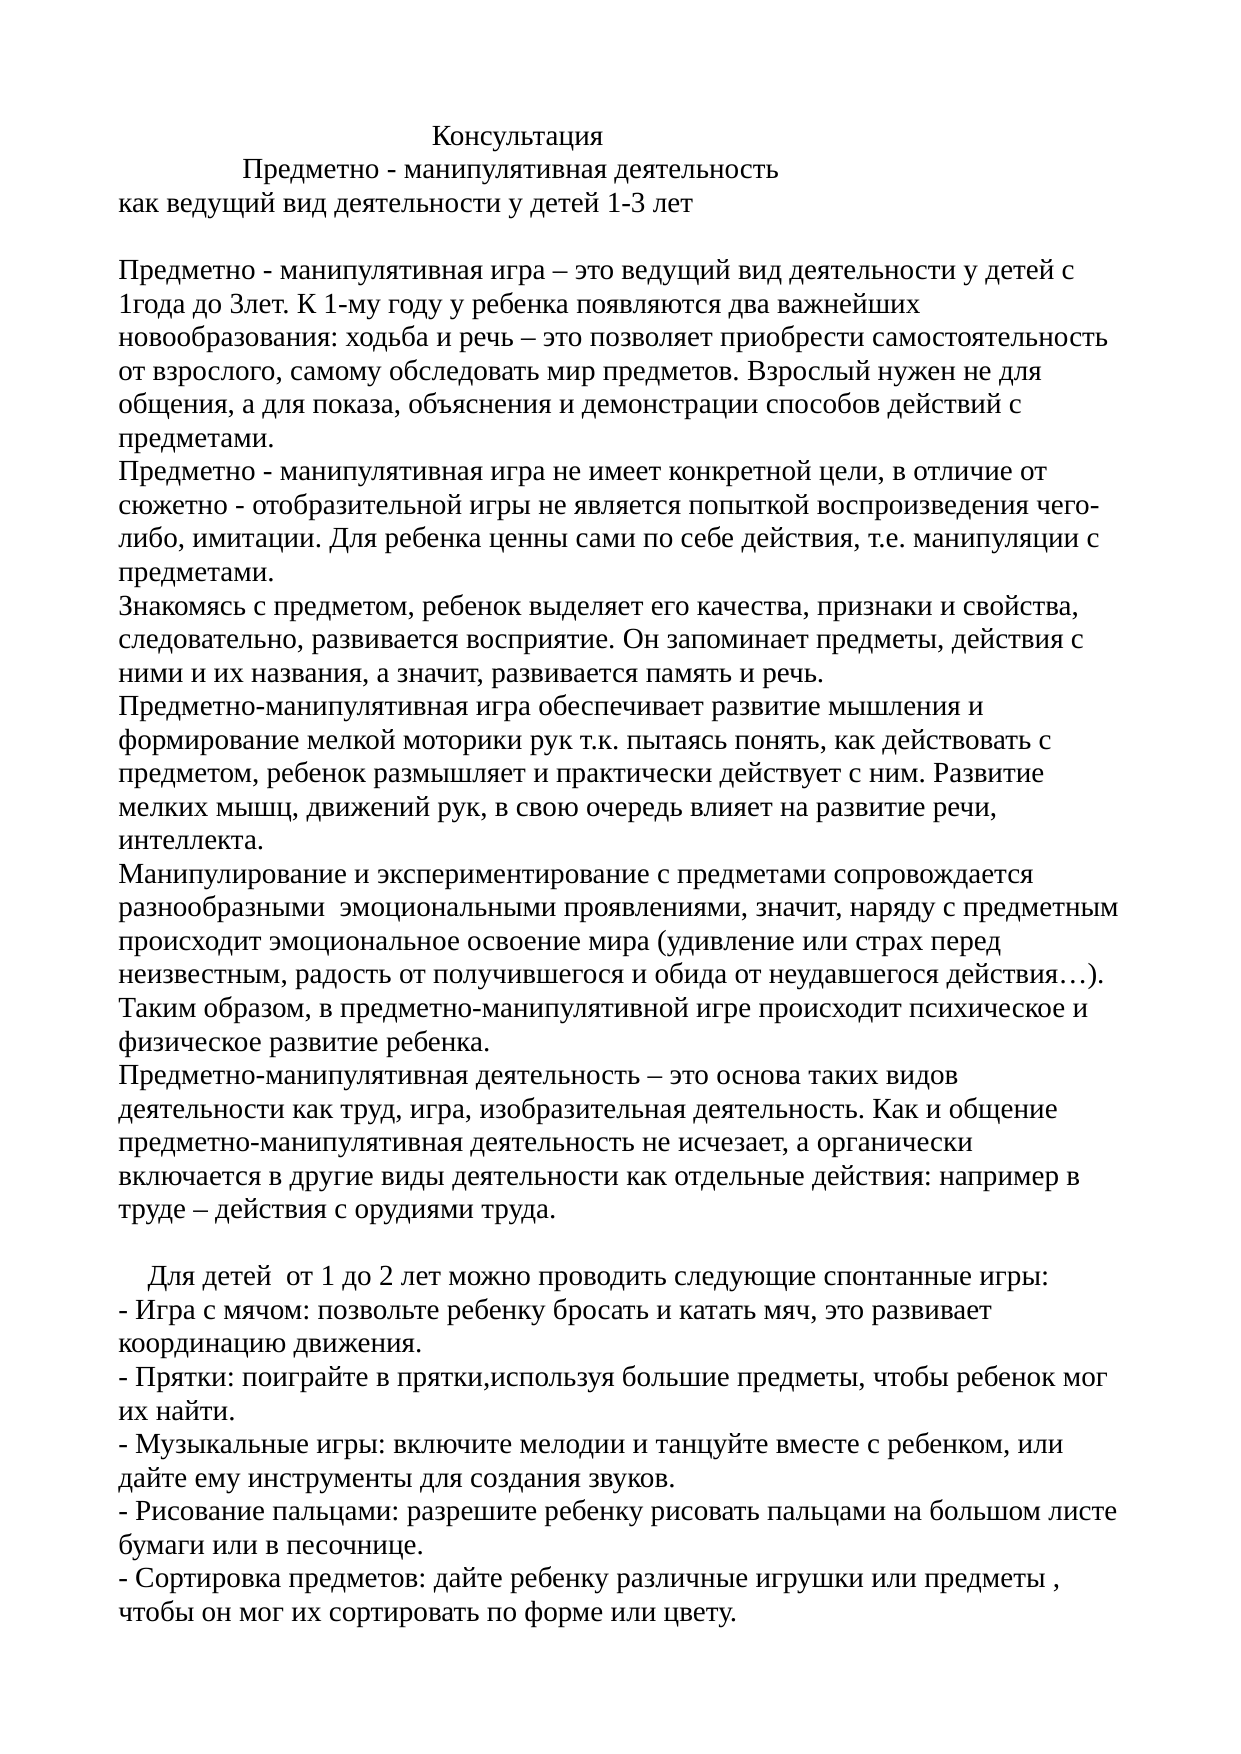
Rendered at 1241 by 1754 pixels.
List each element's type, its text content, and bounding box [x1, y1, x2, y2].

text Предметно-манипулятивная деятельность – это основа таких видов деятельности как труд, игра, изобразительная деятельность. Как и общение предметно-манипулятивная деятельность не исчезает, а органически включается в другие виды деятельности как отдельные действия: например в труде – действия с орудиями труда. [118, 1057, 1122, 1225]
text Знакомясь с предметом, ребенок выделяет его качества, признаки и свойства, следовательно, развивается восприятие. Он запоминает предметы, действия с ними и их названия, а значит, развивается память и речь. [118, 588, 1122, 688]
text - Музыкальные игры: включите мелодии и танцуйте вместе с ребенком, или дайте ему инструменты для создания звуков. [118, 1426, 1122, 1493]
text Консультация [118, 118, 1122, 152]
text Для детей от 1 до 2 лет можно проводить следующие спонтанные игры: [118, 1258, 1122, 1292]
text Предметно - манипулятивная деятельность [118, 152, 1122, 185]
text Манипулирование и экспериментирование с предметами сопровождается разнообразными эмоциональными проявлениями, значит, наряду с предметным происходит эмоциональное освоение мира (удивление или страх перед неизвестным, радость от получившегося и обида от неудавшегося действия…). [118, 856, 1122, 990]
text - Сортировка предметов: дайте ребенку различные игрушки или предметы , чтобы он мог их сортировать по форме или цвету. [118, 1560, 1122, 1627]
text как ведущий вид деятельности у детей 1-3 лет [118, 185, 1122, 219]
text - Рисование пальцами: разрешите ребенку рисовать пальцами на большом листе бумаги или в песочнице. [118, 1493, 1122, 1560]
text Предметно-манипулятивная игра обеспечивает развитие мышления и формирование мелкой моторики рук т.к. пытаясь понять, как действовать с предметом, ребенок размышляет и практически действует с ним. Развитие мелких мышц, движений рук, в свою очередь влияет на развитие речи, интеллекта. [118, 688, 1122, 856]
text - Игра с мячом: позвольте ребенку бросать и катать мяч, это развивает координацию движения. [118, 1292, 1122, 1359]
text - Прятки: поиграйте в прятки,используя большие предметы, чтобы ребенок мог их найти. [118, 1359, 1122, 1426]
text Таким образом, в предметно-манипулятивной игре происходит психическое и физическое развитие ребенка. [118, 990, 1122, 1057]
text Предметно - манипулятивная игра не имеет конкретной цели, в отличие от сюжетно - отобразительной игры не является попыткой воспроизведения чего-либо, имитации. Для ребенка ценны сами по себе действия, т.е. манипуляции с предметами. [118, 453, 1122, 588]
text Предметно - манипулятивная игра – это ведущий вид деятельности у детей с 1года до 3лет. К 1-му году у ребенка появляются два важнейших новообразования: ходьба и речь – это позволяет приобрести самостоятельность от взрослого, самому обследовать мир предметов. Взрослый нужен не для общения, а для показа, объяснения и демонстрации способов действий с предметами. [118, 252, 1122, 453]
